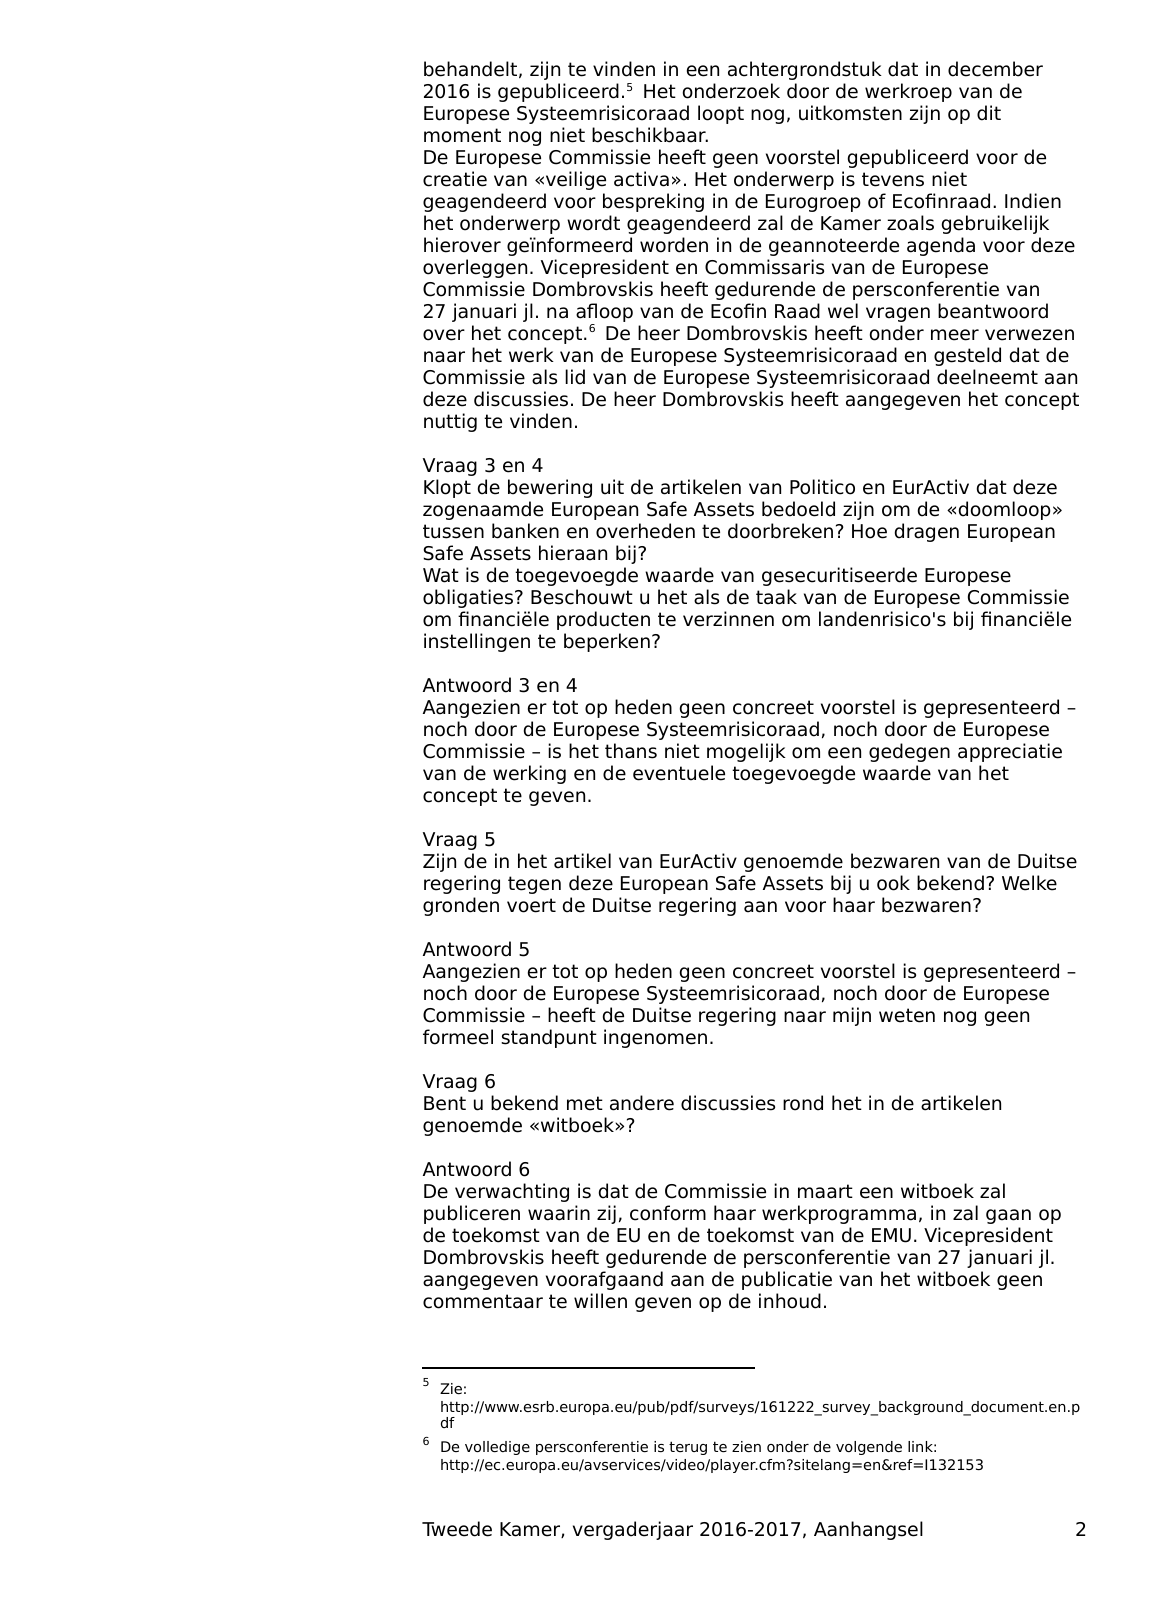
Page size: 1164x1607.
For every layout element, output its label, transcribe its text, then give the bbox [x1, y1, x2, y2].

text Zie: http://www.esrb.europa.eu/pub/pdf/surveys/161222_survey_background_document.en.pdf [422, 1377, 1087, 1432]
text Vraag 3 en 4 [422, 455, 1087, 477]
text Wat is de toegevoegde waarde van gesecuritiseerde Europese obligaties? Beschouwt u het als de taak van de Europese Commissie om financiële producten te verzinnen om landenrisico's bij financiële instellingen te beperken? [422, 565, 1087, 653]
text Vraag 6 [422, 1071, 1087, 1093]
text Antwoord 5 [422, 939, 1087, 961]
text Klopt de bewering uit de artikelen van Politico en EurActiv dat deze zogenaamde European Safe Assets bedoeld zijn om de «doomloop» tussen banken en overheden te doorbreken? Hoe dragen European Safe Assets hieraan bij? [422, 477, 1087, 565]
text behandelt, zijn te vinden in een achtergrondstuk dat in december 2016 is gepubliceerd. Het onderzoek door de werkroep van de Europese Systeemrisicoraad loopt nog, uitkomsten zijn op dit moment nog niet beschikbaar. [422, 59, 1087, 147]
text Vraag 5 [422, 829, 1087, 851]
text Zijn de in het artikel van EurActiv genoemde bezwaren van de Duitse regering tegen deze European Safe Assets bij u ook bekend? Welke gronden voert de Duitse regering aan voor haar bezwaren? [422, 851, 1087, 917]
text De Europese Commissie heeft geen voorstel gepubliceerd voor de creatie van «veilige activa». Het onderwerp is tevens niet geagendeerd voor bespreking in de Eurogroep of Ecofinraad. Indien het onderwerp wordt geagendeerd zal de Kamer zoals gebruikelijk hierover geïnformeerd worden in de geannoteerde agenda voor deze overleggen. Vicepresident en Commissaris van de Europese Commissie Dombrovskis heeft gedurende de persconferentie van 27 januari jl. na afloop van de Ecofin Raad wel vragen beantwoord over het concept. De heer Dombrovskis heeft onder meer verwezen naar het werk van de Europese Systeemrisicoraad en gesteld dat de Commissie als lid van de Europese Systeemrisicoraad deelneemt aan deze discussies. De heer Dombrovskis heeft aangegeven het concept nuttig te vinden. [422, 147, 1087, 433]
text Aangezien er tot op heden geen concreet voorstel is gepresenteerd – noch door de Europese Systeemrisicoraad, noch door de Europese Commissie – is het thans niet mogelijk om een gedegen appreciatie van de werking en de eventuele toegevoegde waarde van het concept te geven. [422, 697, 1087, 807]
text Antwoord 6 [422, 1159, 1087, 1181]
text De volledige persconferentie is terug te zien onder de volgende link: http://ec.europa.eu/avservices/video/player.cfm?sitelang=en&ref=I132153 [422, 1435, 1087, 1474]
text Antwoord 3 en 4 [422, 675, 1087, 697]
text Bent u bekend met andere discussies rond het in de artikelen genoemde «witboek»? [422, 1093, 1087, 1137]
text De verwachting is dat de Commissie in maart een witboek zal publiceren waarin zij, conform haar werkprogramma, in zal gaan op de toekomst van de EU en de toekomst van de EMU. Vicepresident Dombrovskis heeft gedurende de persconferentie van 27 januari jl. aangegeven voorafgaand aan de publicatie van het witboek geen commentaar te willen geven op de inhoud. [422, 1181, 1087, 1313]
text Aangezien er tot op heden geen concreet voorstel is gepresenteerd – noch door de Europese Systeemrisicoraad, noch door de Europese Commissie – heeft de Duitse regering naar mijn weten nog geen formeel standpunt ingenomen. [422, 961, 1087, 1049]
